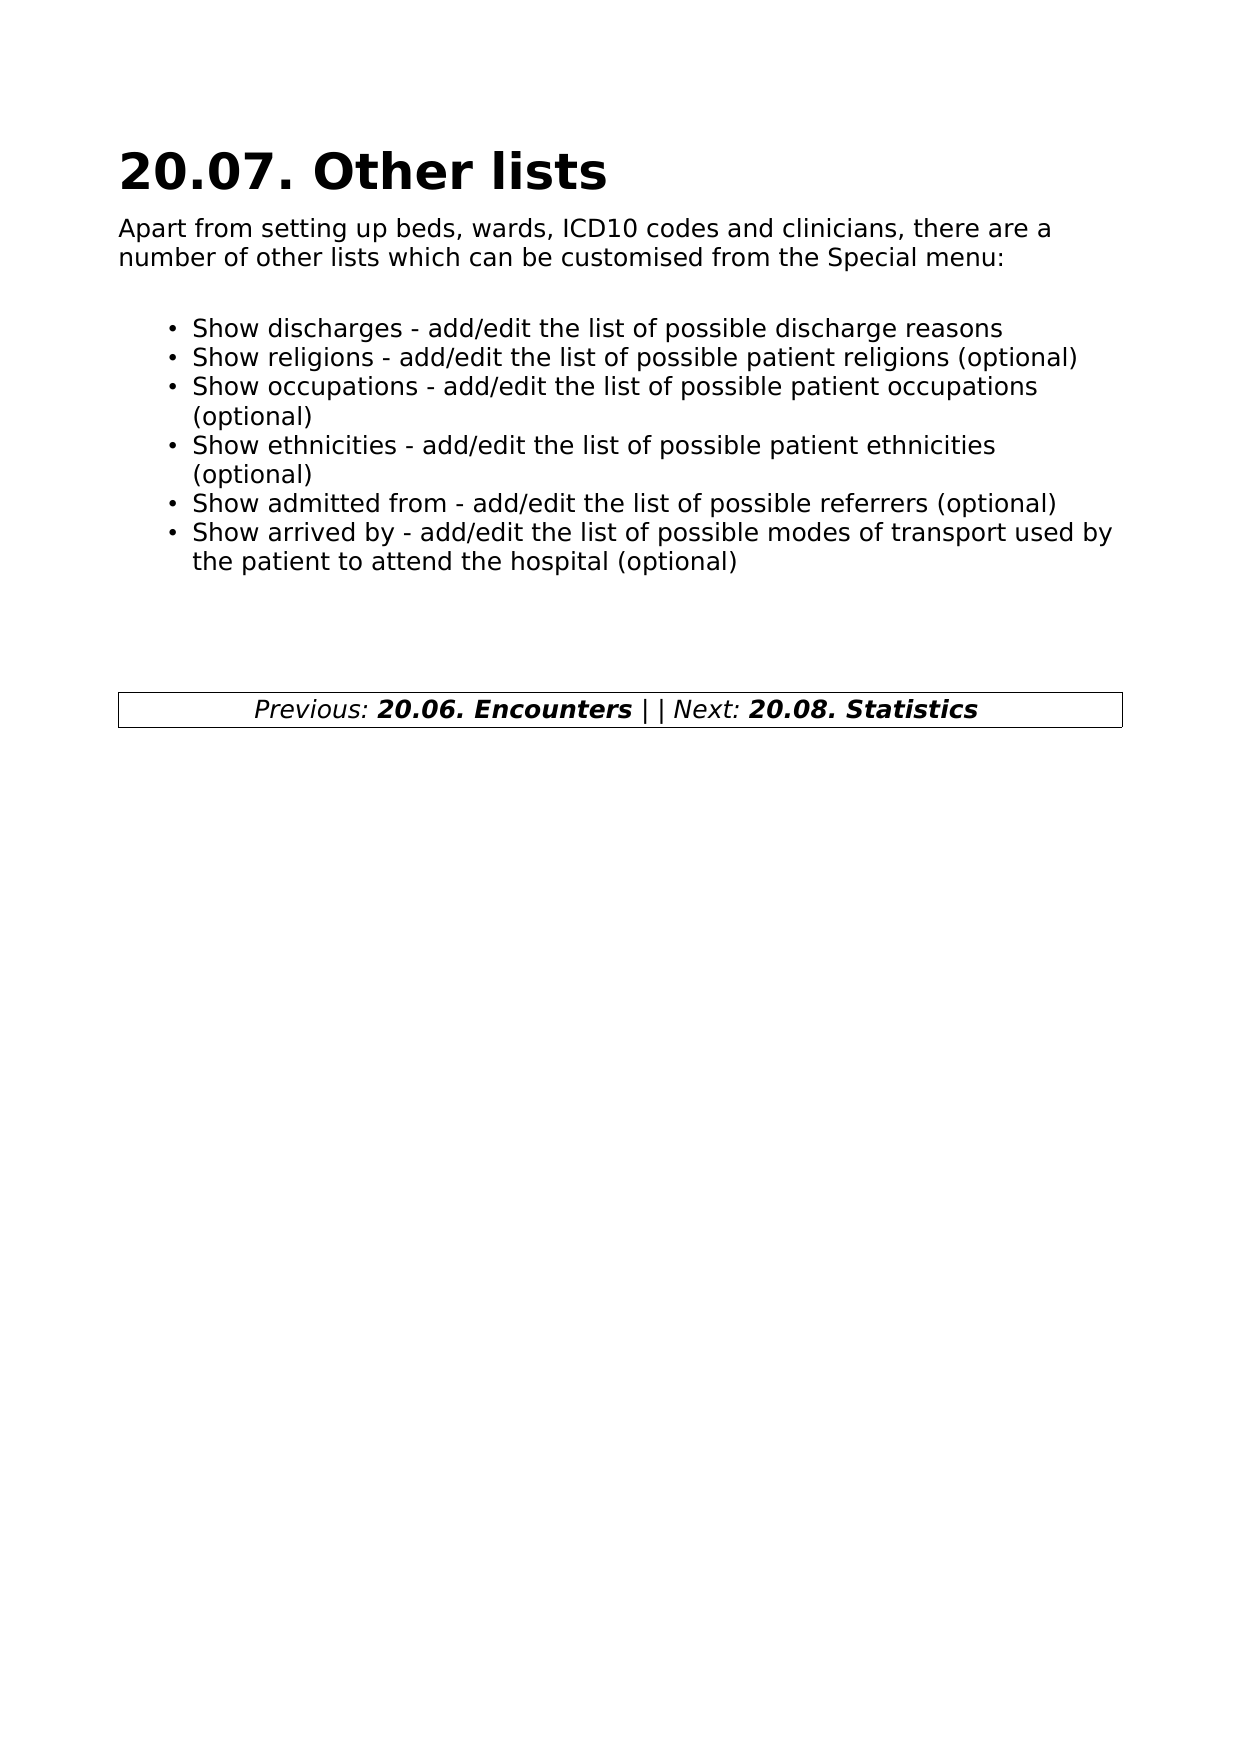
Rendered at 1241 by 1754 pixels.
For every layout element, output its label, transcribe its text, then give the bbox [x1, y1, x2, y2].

subtitle 20.07. Other lists [118, 143, 1122, 201]
list Show occupations - add/edit the list of possible patient occupations (optional) [177, 372, 1122, 431]
list Show religions - add/edit the list of possible patient religions (optional) [177, 343, 1122, 372]
list Show arrived by - add/edit the list of possible modes of transport used by the patient to attend the hospital (optional) [177, 518, 1122, 577]
table_header Previous: 20.06. Encounters | | Next: 20.08. Statistics [119, 693, 1122, 727]
list Show ethnicities - add/edit the list of possible patient ethnicities (optional) [177, 431, 1122, 489]
text Apart from setting up beds, wards, ICD10 codes and clinicians, there are a number of other lists which can be customised from the Special menu: [118, 214, 1122, 272]
list Show discharges - add/edit the list of possible discharge reasons [177, 314, 1122, 343]
list Show admitted from - add/edit the list of possible referrers (optional) [177, 489, 1122, 518]
